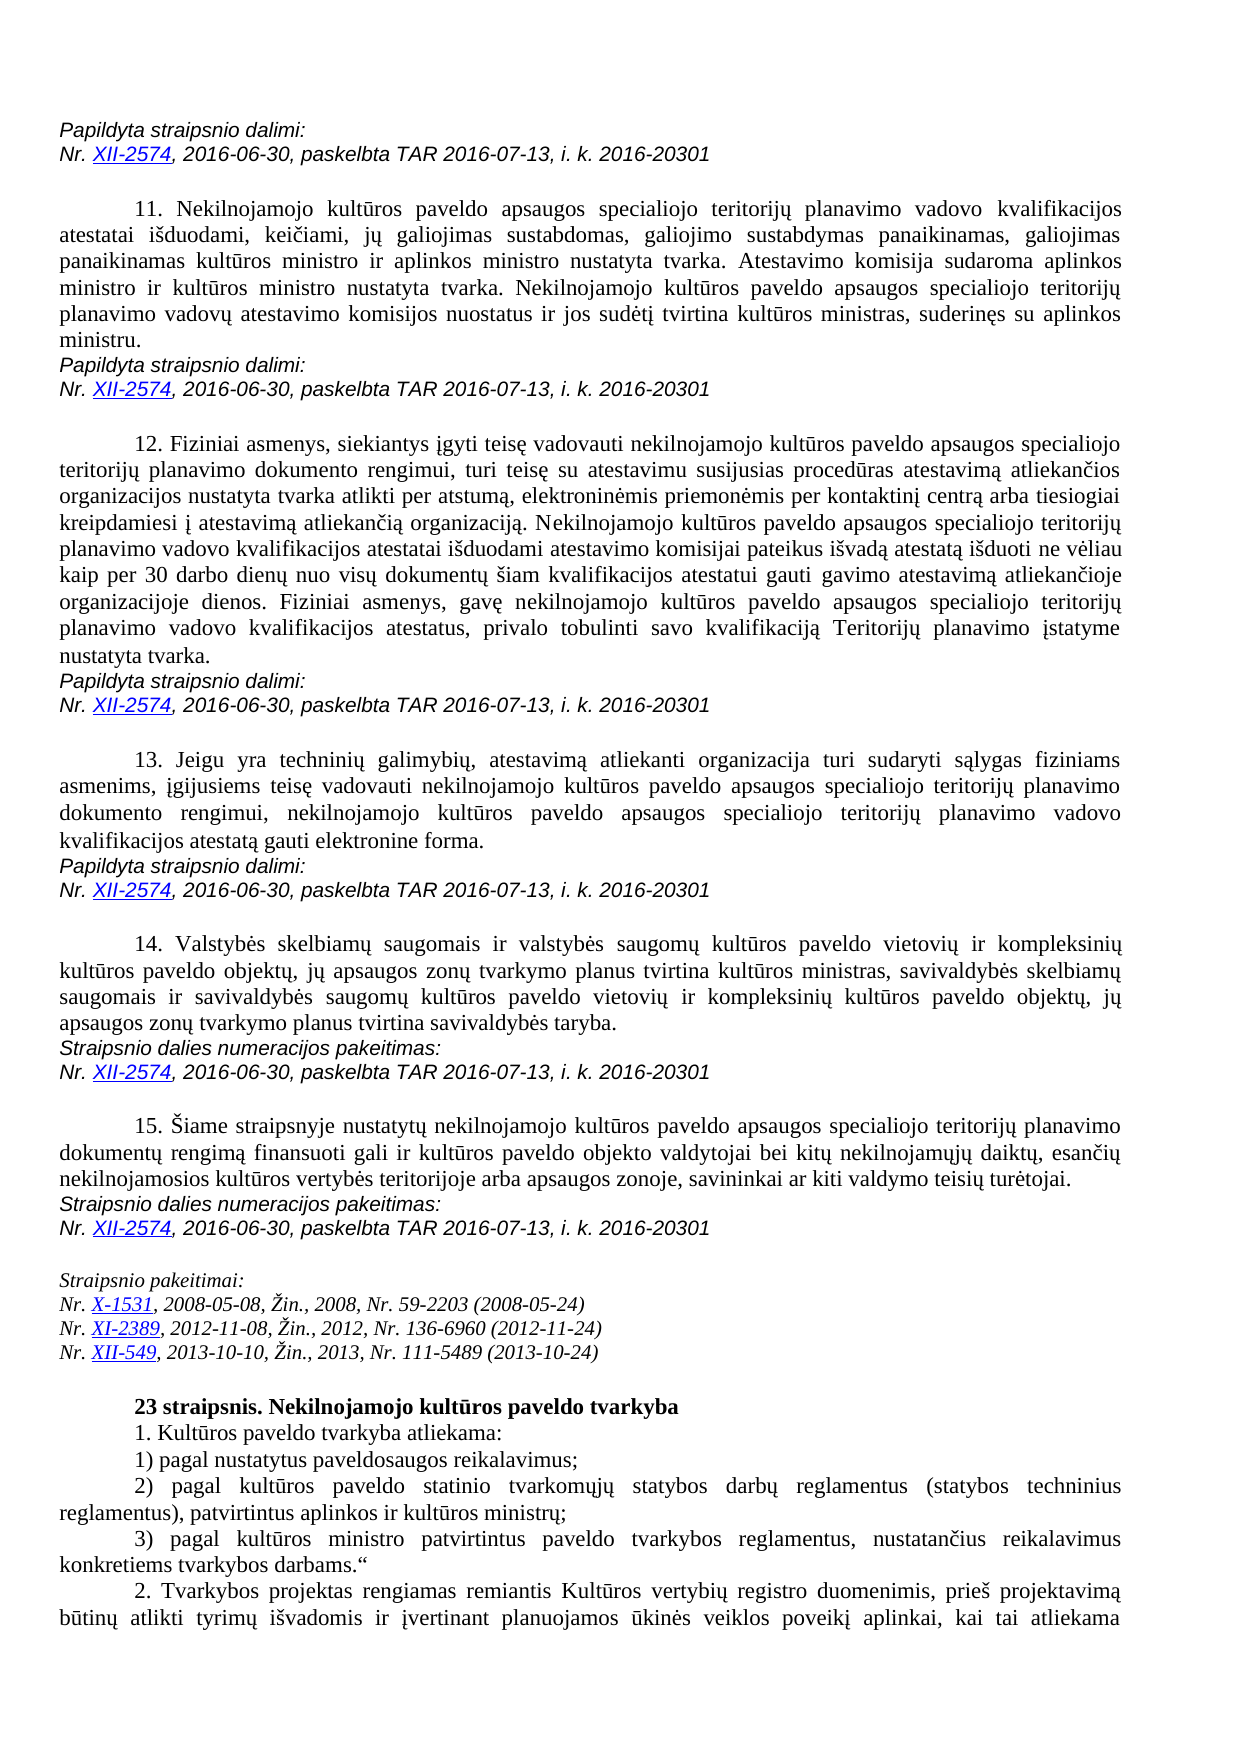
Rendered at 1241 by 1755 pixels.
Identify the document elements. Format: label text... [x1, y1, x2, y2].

text Papildyta straipsnio dalimi: [59, 118, 1122, 142]
text 14. Valstybės skelbiamų saugomais ir valstybės saugomų kultūros paveldo vietovių ir kompleksinių kultūros paveldo objektų, jų apsaugos zonų tvarkymo planus tvirtina kultūros ministras, savivaldybės skelbiamų saugomais ir savivaldybės saugomų kultūros paveldo vietovių ir kompleksinių kultūros paveldo objektų, jų apsaugos zonų tvarkymo planus tvirtina savivaldybės taryba. [59, 930, 1122, 1036]
text 2) pagal kultūros paveldo statinio tvarkomųjų statybos darbų reglamentus (statybos techninius reglamentus), patvirtintus aplinkos ir kultūros ministrų; [59, 1472, 1122, 1525]
text Nr. XII-2574, 2016-06-30, paskelbta TAR 2016-07-13, i. k. 2016-20301 [59, 693, 1122, 717]
text Straipsnio pakeitimai: [59, 1268, 1122, 1292]
text Nr. XII-2574, 2016-06-30, paskelbta TAR 2016-07-13, i. k. 2016-20301 [59, 1215, 1122, 1239]
text Papildyta straipsnio dalimi: [59, 353, 1122, 377]
text 12. Fiziniai asmenys, siekiantys įgyti teisę vadovauti nekilnojamojo kultūros paveldo apsaugos specialiojo teritorijų planavimo dokumento rengimui, turi teisę su atestavimu susijusias procedūras atestavimą atliekančios organizacijos nustatyta tvarka atlikti per atstumą, elektroninėmis priemonėmis per kontaktinį centrą arba tiesiogiai kreipdamiesi į atestavimą atliekančią organizaciją. Nekilnojamojo kultūros paveldo apsaugos specialiojo teritorijų planavimo vadovo kvalifikacijos atestatai išduodami atestavimo komisijai pateikus išvadą atestatą išduoti ne vėliau kaip per 30 darbo dienų nuo visų dokumentų šiam kvalifikacijos atestatui gauti gavimo atestavimą atliekančioje organizacijoje dienos. Fiziniai asmenys, gavę nekilnojamojo kultūros paveldo apsaugos specialiojo teritorijų planavimo vadovo kvalifikacijos atestatus, privalo tobulinti savo kvalifikaciją Teritorijų planavimo įstatyme nustatyta tvarka. [59, 429, 1122, 669]
text Nr. XII-2574, 2016-06-30, paskelbta TAR 2016-07-13, i. k. 2016-20301 [59, 878, 1122, 902]
text 1. Kultūros paveldo tvarkyba atliekama: [59, 1419, 1122, 1446]
text 2. Tvarkybos projektas rengiamas remiantis Kultūros vertybių registro duomenimis, prieš projektavimą būtinų atlikti tyrimų išvadomis ir įvertinant planuojamos ūkinės veiklos poveikį aplinkai, kai tai atliekama [59, 1578, 1122, 1630]
text Papildyta straipsnio dalimi: [59, 669, 1122, 693]
text Nr. XI-2389, 2012-11-08, Žin., 2012, Nr. 136-6960 (2012-11-24) [59, 1316, 1122, 1340]
text Nr. XII-2574, 2016-06-30, paskelbta TAR 2016-07-13, i. k. 2016-20301 [59, 377, 1122, 401]
text 1) pagal nustatytus paveldosaugos reikalavimus; [59, 1446, 1122, 1472]
text 23 straipsnis. Nekilnojamojo kultūros paveldo tvarkyba [59, 1393, 1122, 1419]
text Straipsnio dalies numeracijos pakeitimas: [59, 1036, 1122, 1060]
text Nr. XII-549, 2013-10-10, Žin., 2013, Nr. 111-5489 (2013-10-24) [59, 1340, 1122, 1364]
text Straipsnio dalies numeracijos pakeitimas: [59, 1191, 1122, 1215]
text Papildyta straipsnio dalimi: [59, 854, 1122, 878]
text Nr. X-1531, 2008-05-08, Žin., 2008, Nr. 59-2203 (2008-05-24) [59, 1292, 1122, 1316]
text 13. Jeigu yra techninių galimybių, atestavimą atliekanti organizacija turi sudaryti sąlygas fiziniams asmenims, įgijusiems teisę vadovauti nekilnojamojo kultūros paveldo apsaugos specialiojo teritorijų planavimo dokumento rengimui, nekilnojamojo kultūros paveldo apsaugos specialiojo teritorijų planavimo vadovo kvalifikacijos atestatą gauti elektronine forma. [59, 746, 1122, 854]
text 15. Šiame straipsnyje nustatytų nekilnojamojo kultūros paveldo apsaugos specialiojo teritorijų planavimo dokumentų rengimą finansuoti gali ir kultūros paveldo objekto valdytojai bei kitų nekilnojamųjų daiktų, esančių nekilnojamosios kultūros vertybės teritorijoje arba apsaugos zonoje, savininkai ar kiti valdymo teisių turėtojai. [59, 1112, 1122, 1191]
text Nr. XII-2574, 2016-06-30, paskelbta TAR 2016-07-13, i. k. 2016-20301 [59, 142, 1122, 166]
text 11. Nekilnojamojo kultūros paveldo apsaugos specialiojo teritorijų planavimo vadovo kvalifikacijos atestatai išduodami, keičiami, jų galiojimas sustabdomas, galiojimo sustabdymas panaikinamas, galiojimas panaikinamas kultūros ministro ir aplinkos ministro nustatyta tvarka. Atestavimo komisija sudaroma aplinkos ministro ir kultūros ministro nustatyta tvarka. Nekilnojamojo kultūros paveldo apsaugos specialiojo teritorijų planavimo vadovų atestavimo komisijos nuostatus ir jos sudėtį tvirtina kultūros ministras, suderinęs su aplinkos ministru. [59, 195, 1122, 353]
text Nr. XII-2574, 2016-06-30, paskelbta TAR 2016-07-13, i. k. 2016-20301 [59, 1060, 1122, 1084]
text 3) pagal kultūros ministro patvirtintus paveldo tvarkybos reglamentus, nustatančius reikalavimus konkretiems tvarkybos darbams.“ [59, 1525, 1122, 1578]
